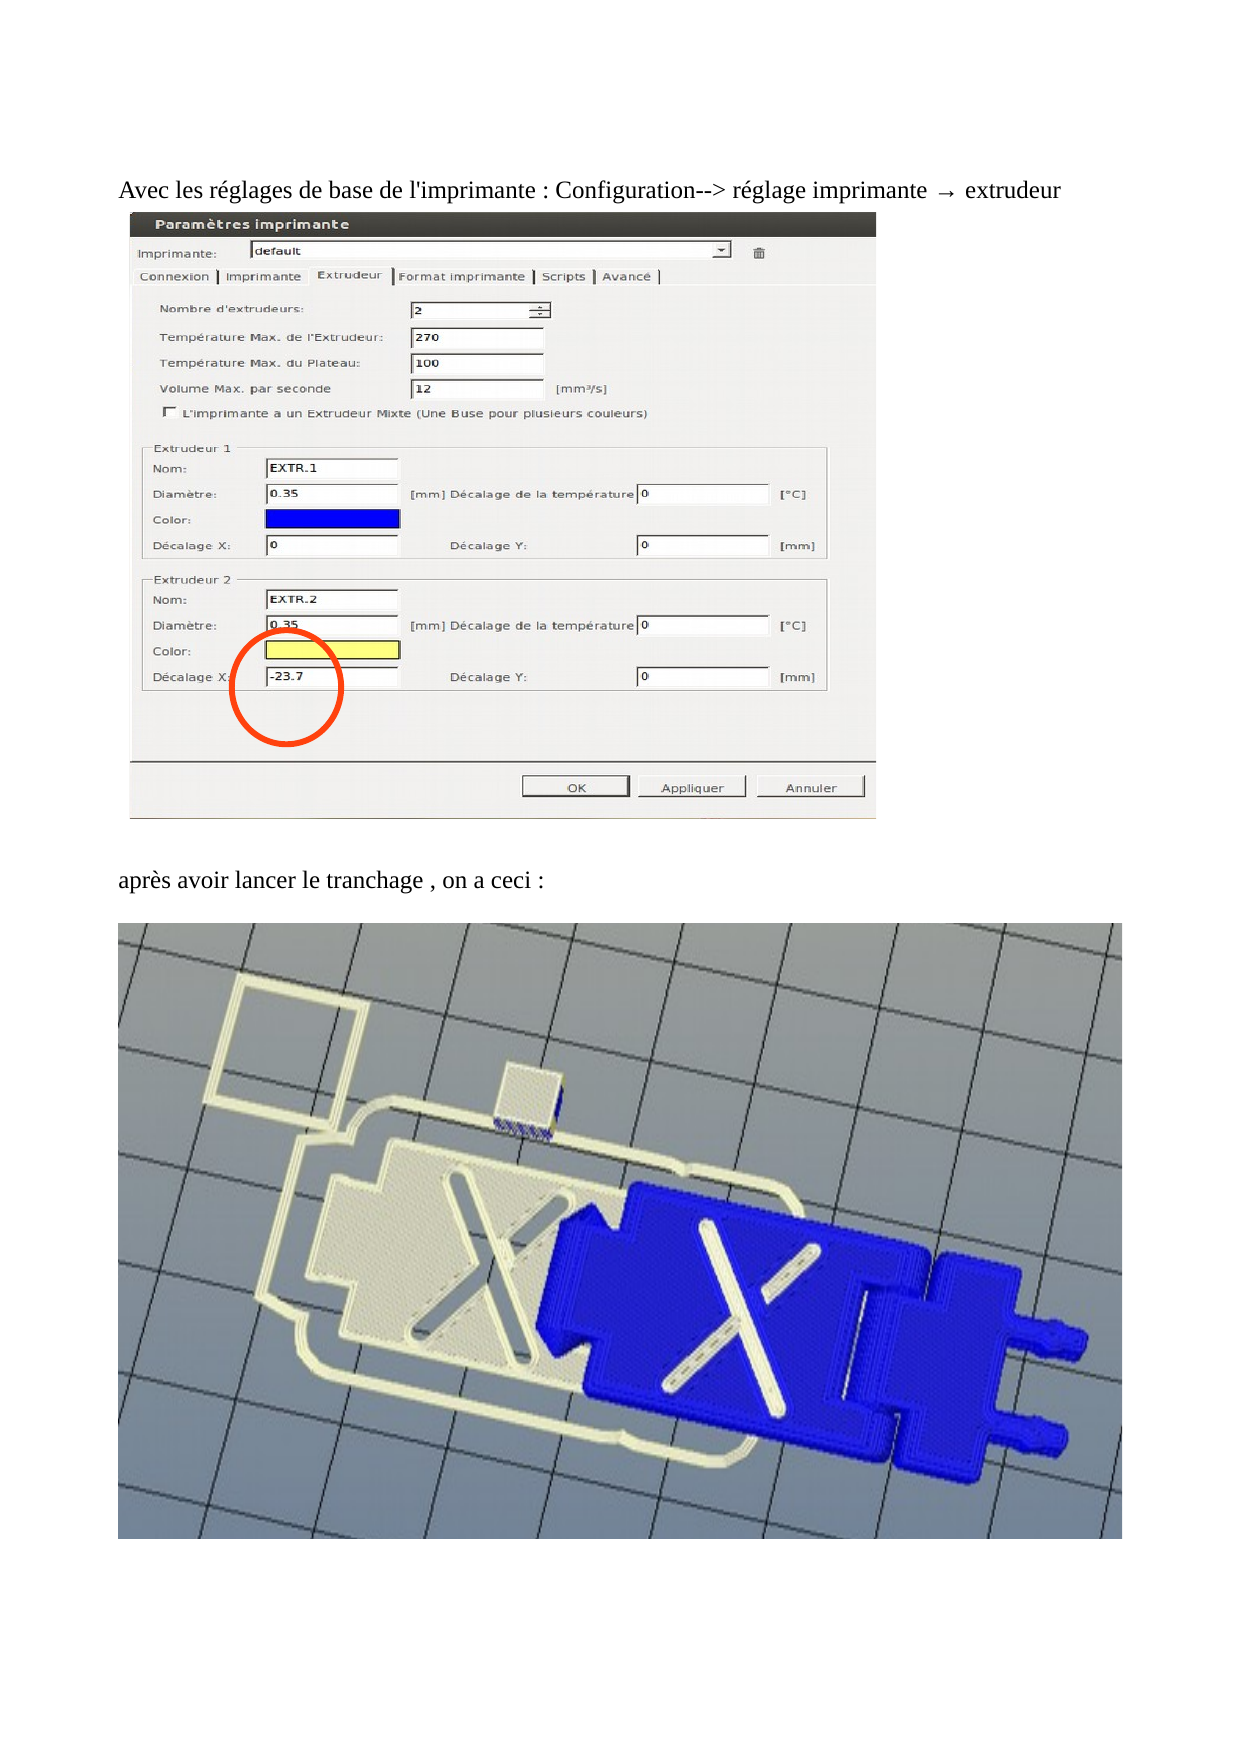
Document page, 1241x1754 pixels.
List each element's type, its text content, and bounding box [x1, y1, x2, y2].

text après avoir lancer le tranchage , on a ceci : [118, 866, 1122, 894]
picture [129, 212, 877, 819]
picture [118, 923, 1123, 1539]
text Avec les réglages de base de l'imprimante : Configuration--> réglage imprimante → extrudeur [118, 176, 1122, 204]
